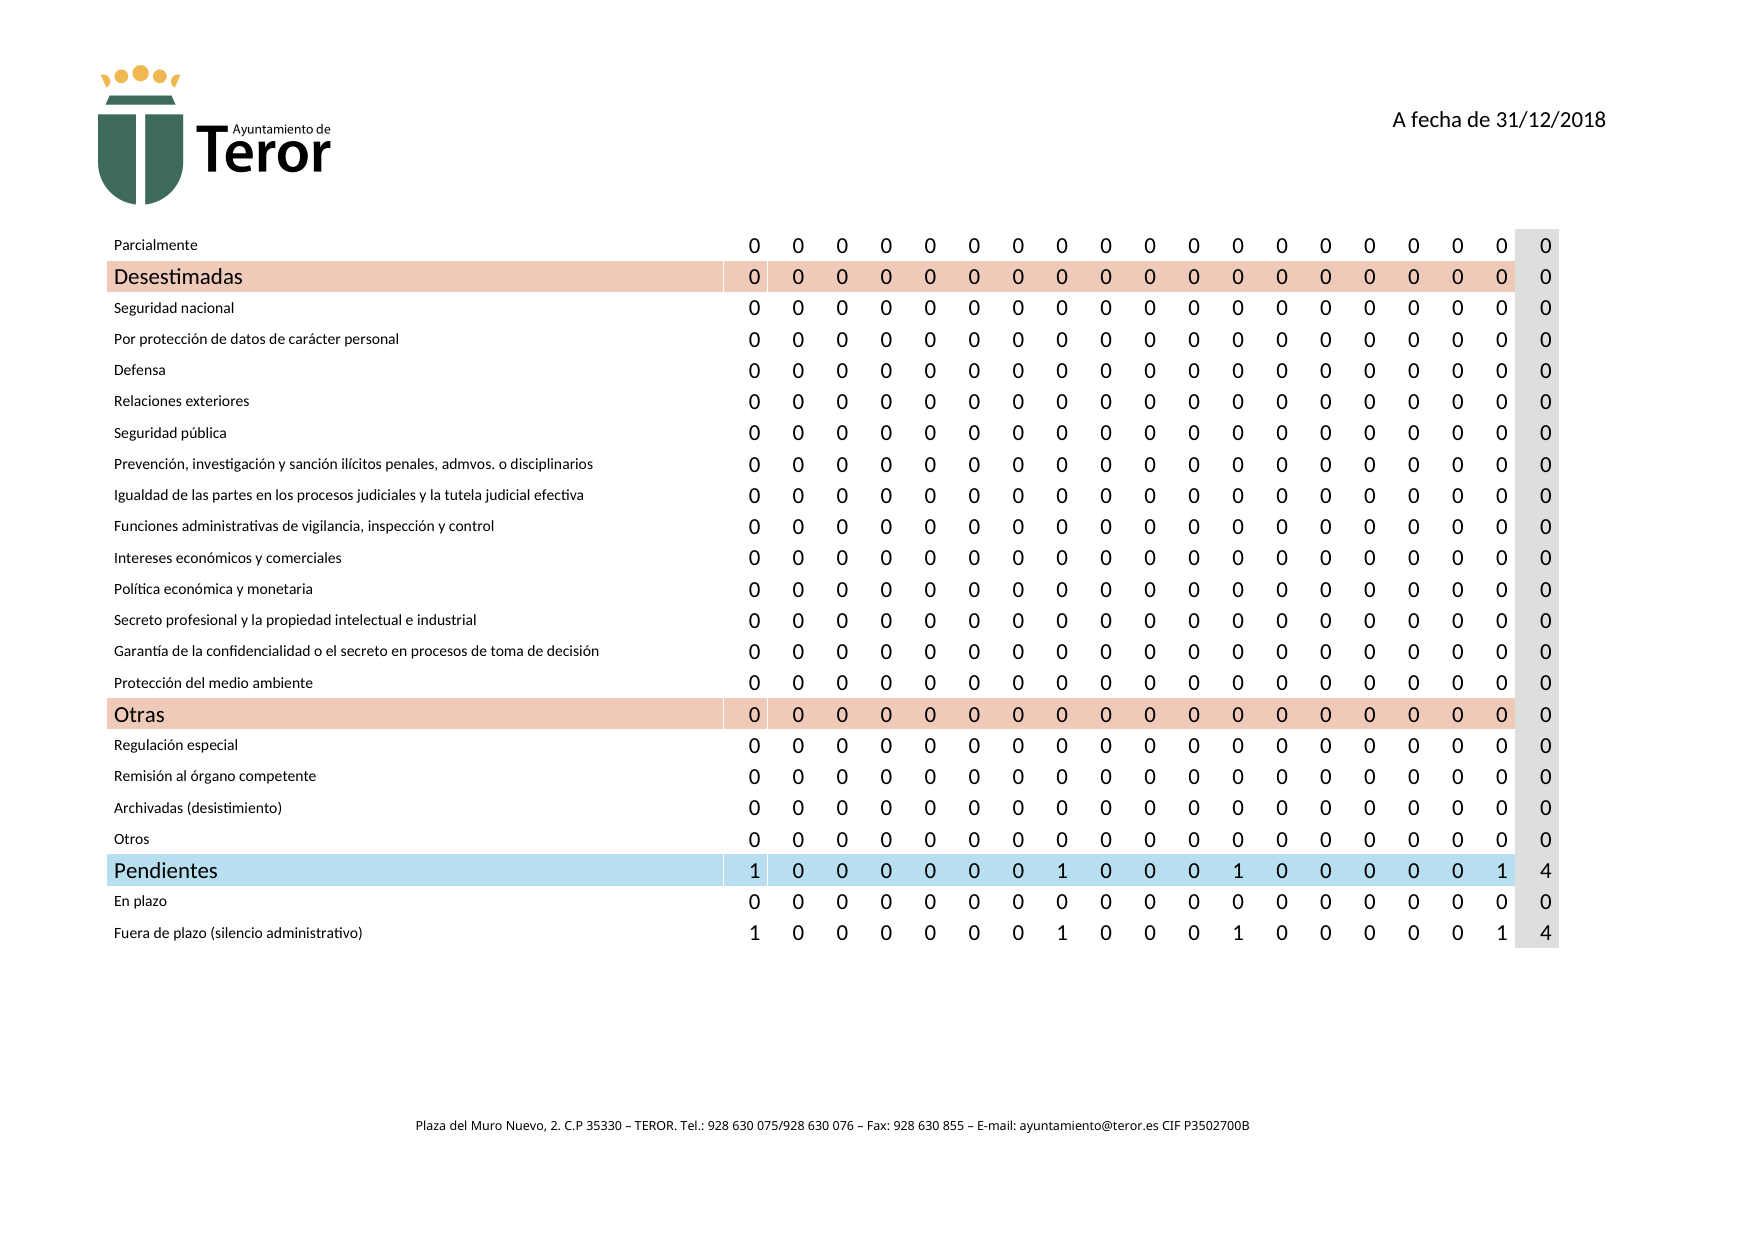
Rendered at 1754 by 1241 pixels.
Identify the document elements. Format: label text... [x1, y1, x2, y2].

table_cell 0 [899, 823, 943, 854]
table_cell 0 [1295, 604, 1339, 636]
table_cell 0 [1427, 386, 1471, 417]
table_cell 0 [1031, 323, 1075, 354]
table_cell 0 [1383, 292, 1427, 323]
table_cell 0 [811, 479, 855, 511]
table_cell 0 [1515, 729, 1559, 761]
table_cell 0 [1295, 386, 1339, 417]
table_cell 0 [987, 823, 1031, 854]
table_cell 0 [943, 667, 987, 698]
table_cell Funciones administrativas de vigilancia, inspección y control [107, 511, 723, 542]
table_cell 0 [1119, 386, 1163, 417]
table_cell 0 [811, 729, 855, 761]
table_cell 0 [943, 354, 987, 386]
table_cell 0 [1075, 792, 1119, 823]
table_cell 0 [1295, 479, 1339, 511]
table_cell 0 [1295, 261, 1339, 292]
table_cell 0 [1163, 729, 1207, 761]
table_cell 0 [855, 542, 899, 573]
table_cell 0 [1119, 573, 1163, 604]
table_cell 0 [1251, 636, 1295, 667]
table_cell 0 [987, 636, 1031, 667]
table_cell 0 [855, 792, 899, 823]
table_cell 0 [943, 323, 987, 354]
table_cell 0 [1119, 917, 1163, 948]
table_cell 0 [1383, 229, 1427, 261]
table_cell 0 [724, 386, 767, 417]
table_cell 0 [1119, 698, 1163, 729]
table_cell 0 [987, 761, 1031, 792]
table_cell 0 [1383, 261, 1427, 292]
table_cell 0 [811, 667, 855, 698]
table_cell 0 [1031, 292, 1075, 323]
table_cell 1 [1031, 854, 1075, 886]
table_cell 0 [1031, 448, 1075, 479]
table_cell 1 [724, 917, 767, 948]
table_cell 0 [1207, 417, 1251, 448]
table_cell 0 [1163, 761, 1207, 792]
table_cell 0 [768, 323, 811, 354]
table_cell 0 [1207, 448, 1251, 479]
table_cell Archivadas (desistimiento) [107, 792, 723, 823]
table_cell 0 [1295, 542, 1339, 573]
table_cell 0 [1471, 667, 1515, 698]
table_cell 0 [1251, 761, 1295, 792]
table_cell 0 [855, 886, 899, 917]
table_cell 0 [768, 292, 811, 323]
table_cell 0 [987, 604, 1031, 636]
table_cell 4 [1515, 854, 1559, 886]
table_cell 0 [1339, 917, 1383, 948]
table_cell 0 [1119, 823, 1163, 854]
table_cell 0 [943, 604, 987, 636]
table_cell 0 [1383, 604, 1427, 636]
table_cell 0 [1295, 354, 1339, 386]
table_cell 0 [1119, 729, 1163, 761]
table_cell 0 [724, 823, 767, 854]
table_cell 0 [1515, 698, 1559, 729]
table_cell 0 [1427, 573, 1471, 604]
table_cell 0 [899, 917, 943, 948]
table_cell 0 [855, 729, 899, 761]
table_cell Seguridad pública [107, 417, 723, 448]
table_cell 0 [1031, 792, 1075, 823]
table_cell 0 [1515, 542, 1559, 573]
table_cell 0 [1207, 667, 1251, 698]
table_cell 0 [1471, 448, 1515, 479]
table_cell 0 [1427, 667, 1471, 698]
table_cell 0 [811, 761, 855, 792]
table_cell 0 [899, 667, 943, 698]
table_cell 0 [1119, 604, 1163, 636]
table_cell 0 [1515, 292, 1559, 323]
table_cell 0 [811, 354, 855, 386]
table_cell 0 [1207, 761, 1251, 792]
table_cell 0 [1075, 761, 1119, 792]
table_cell 0 [1383, 729, 1427, 761]
table_cell 0 [1515, 792, 1559, 823]
table_cell 0 [768, 448, 811, 479]
table_cell 4 [1515, 917, 1559, 948]
table_cell 0 [1471, 698, 1515, 729]
table_cell 0 [1383, 479, 1427, 511]
table_cell 0 [1295, 761, 1339, 792]
table_cell 0 [1295, 573, 1339, 604]
table_cell 0 [811, 292, 855, 323]
table_cell 0 [1251, 667, 1295, 698]
table_cell 0 [1031, 573, 1075, 604]
table_cell 0 [987, 667, 1031, 698]
table_cell 0 [1339, 229, 1383, 261]
table_cell 0 [768, 729, 811, 761]
table_cell 0 [768, 417, 811, 448]
table_cell 0 [1295, 667, 1339, 698]
table_cell Relaciones exteriores [107, 386, 723, 417]
table_cell 0 [1339, 729, 1383, 761]
table_cell 0 [768, 386, 811, 417]
table_cell 0 [987, 386, 1031, 417]
table_cell 0 [724, 417, 767, 448]
table_cell 0 [1207, 292, 1251, 323]
table_cell 0 [1383, 636, 1427, 667]
table_cell 0 [1251, 417, 1295, 448]
table_cell 0 [1471, 823, 1515, 854]
table_cell 0 [1339, 511, 1383, 542]
table_cell 0 [768, 698, 811, 729]
table_cell 0 [1163, 823, 1207, 854]
table_cell 0 [1031, 636, 1075, 667]
table_cell 0 [724, 573, 767, 604]
table_cell 0 [899, 448, 943, 479]
table_cell 0 [1207, 386, 1251, 417]
table_cell 0 [1251, 261, 1295, 292]
table_cell 0 [899, 761, 943, 792]
table_cell Pendientes [107, 854, 723, 886]
table_cell 0 [1515, 323, 1559, 354]
table_cell Defensa [107, 354, 723, 386]
table_cell 0 [1383, 511, 1427, 542]
table_cell Fuera de plazo (silencio administrativo) [107, 917, 723, 948]
table_cell 0 [1207, 823, 1251, 854]
table_cell 0 [768, 479, 811, 511]
table_cell 0 [1207, 604, 1251, 636]
table_cell 0 [1119, 886, 1163, 917]
table_cell 0 [1207, 511, 1251, 542]
table_cell 0 [987, 261, 1031, 292]
table_cell 0 [724, 479, 767, 511]
table_cell 0 [855, 229, 899, 261]
table_cell Secreto profesional y la propiedad intelectual e industrial [107, 604, 723, 636]
table_cell 0 [1163, 636, 1207, 667]
table_cell 0 [943, 729, 987, 761]
table_cell 0 [724, 323, 767, 354]
table_cell 0 [899, 292, 943, 323]
table_cell 0 [987, 292, 1031, 323]
table_cell 1 [1207, 917, 1251, 948]
table_cell 0 [899, 229, 943, 261]
table_cell 0 [724, 604, 767, 636]
table_cell 0 [1207, 479, 1251, 511]
table_cell 0 [1163, 386, 1207, 417]
table_cell 0 [943, 761, 987, 792]
table_cell 0 [1207, 792, 1251, 823]
table_cell 0 [724, 448, 767, 479]
table_cell 0 [1515, 417, 1559, 448]
table_cell 0 [855, 917, 899, 948]
table_cell 0 [1207, 636, 1251, 667]
table_cell 0 [1075, 479, 1119, 511]
table_cell 0 [1427, 854, 1471, 886]
table_cell 0 [899, 542, 943, 573]
table_cell 0 [1339, 417, 1383, 448]
table_cell 0 [1031, 667, 1075, 698]
table_cell 0 [1251, 511, 1295, 542]
table_cell 0 [1383, 886, 1427, 917]
table_cell 0 [1471, 229, 1515, 261]
table_cell 0 [1427, 604, 1471, 636]
table_cell 0 [1383, 823, 1427, 854]
table_cell 0 [1339, 292, 1383, 323]
table_cell 0 [1163, 511, 1207, 542]
table_cell 0 [1515, 886, 1559, 917]
table_cell 0 [724, 636, 767, 667]
table_cell 0 [1031, 886, 1075, 917]
table_cell 0 [1295, 292, 1339, 323]
table_cell 0 [724, 542, 767, 573]
table_cell 0 [987, 354, 1031, 386]
table_cell 0 [1075, 917, 1119, 948]
table_cell 0 [768, 823, 811, 854]
table_cell 0 [1251, 479, 1295, 511]
table_cell 0 [1383, 542, 1427, 573]
table_cell 0 [811, 542, 855, 573]
table_cell 0 [1031, 823, 1075, 854]
table_cell 0 [1031, 761, 1075, 792]
table_cell 0 [1251, 729, 1295, 761]
table_cell 0 [899, 479, 943, 511]
table_cell 0 [1471, 761, 1515, 792]
table_cell 0 [1383, 448, 1427, 479]
table_cell 0 [768, 886, 811, 917]
table_cell 0 [1427, 761, 1471, 792]
table_cell 0 [943, 448, 987, 479]
table_cell 0 [1207, 542, 1251, 573]
table_cell 0 [1471, 542, 1515, 573]
table_cell 0 [1163, 229, 1207, 261]
table_cell 0 [1427, 261, 1471, 292]
table_cell 0 [1119, 636, 1163, 667]
table_cell 0 [768, 511, 811, 542]
table_cell 0 [1515, 386, 1559, 417]
table_cell 0 [1075, 667, 1119, 698]
table_cell 0 [1383, 917, 1427, 948]
table_cell 0 [1295, 448, 1339, 479]
table_cell 0 [1207, 729, 1251, 761]
table_cell 0 [1075, 729, 1119, 761]
table_cell 0 [768, 573, 811, 604]
table_cell 0 [1471, 323, 1515, 354]
table_cell 0 [1163, 667, 1207, 698]
table_cell 0 [1295, 886, 1339, 917]
table_cell 0 [811, 448, 855, 479]
table_cell 0 [1075, 448, 1119, 479]
table_cell Garantía de la confidencialidad o el secreto en procesos de toma de decisión [107, 636, 723, 667]
table_cell 0 [1251, 823, 1295, 854]
table_cell 0 [943, 917, 987, 948]
table_cell 0 [1207, 698, 1251, 729]
table_cell 0 [943, 823, 987, 854]
table_cell 0 [1427, 886, 1471, 917]
table_cell 0 [1295, 823, 1339, 854]
table_cell 0 [811, 261, 855, 292]
table_cell 0 [899, 386, 943, 417]
table_cell 0 [1163, 354, 1207, 386]
table_cell 0 [1383, 323, 1427, 354]
table_cell 0 [1251, 573, 1295, 604]
table_cell 0 [1163, 604, 1207, 636]
table_cell 0 [855, 823, 899, 854]
table_cell 0 [1471, 636, 1515, 667]
table_cell 0 [1427, 417, 1471, 448]
table_cell 0 [1031, 229, 1075, 261]
table_cell 1 [724, 854, 767, 886]
table_cell 0 [1163, 917, 1207, 948]
table_cell 0 [724, 261, 767, 292]
table_cell Prevención, investigación y sanción ilícitos penales, admvos. o disciplinarios [107, 448, 723, 479]
table_cell 0 [1119, 417, 1163, 448]
table_cell 0 [1119, 542, 1163, 573]
table_cell 0 [1075, 417, 1119, 448]
table_cell 0 [724, 229, 767, 261]
table_cell 0 [1295, 917, 1339, 948]
table_cell 0 [1119, 479, 1163, 511]
table_cell 0 [811, 511, 855, 542]
table_cell 0 [1427, 292, 1471, 323]
table_cell 0 [1075, 886, 1119, 917]
table_cell 0 [1427, 792, 1471, 823]
table_cell 0 [943, 292, 987, 323]
table_cell 0 [1163, 854, 1207, 886]
table_cell 0 [855, 417, 899, 448]
table_cell 0 [1427, 917, 1471, 948]
table_cell 0 [1471, 261, 1515, 292]
table_cell 0 [1031, 354, 1075, 386]
table_cell 0 [1163, 448, 1207, 479]
table_cell 0 [1075, 542, 1119, 573]
table_cell 0 [1075, 386, 1119, 417]
table_cell 0 [811, 823, 855, 854]
table_cell 0 [987, 479, 1031, 511]
table_cell 0 [811, 854, 855, 886]
table_cell 0 [1251, 886, 1295, 917]
table_cell 0 [1251, 354, 1295, 386]
table_cell 0 [1427, 354, 1471, 386]
table_cell 0 [1163, 792, 1207, 823]
table_cell 0 [987, 229, 1031, 261]
table_cell 0 [724, 667, 767, 698]
table_cell 0 [1119, 667, 1163, 698]
table_cell 0 [987, 511, 1031, 542]
table_cell 0 [1119, 261, 1163, 292]
table_cell 0 [899, 261, 943, 292]
table_cell 0 [1163, 542, 1207, 573]
table_cell 0 [943, 573, 987, 604]
table_cell 0 [1383, 667, 1427, 698]
table_cell 0 [1075, 636, 1119, 667]
table_cell 0 [811, 917, 855, 948]
table_cell 0 [1119, 323, 1163, 354]
table_cell 0 [1339, 636, 1383, 667]
table_cell 0 [1031, 542, 1075, 573]
table_cell Por protección de datos de carácter personal [107, 323, 723, 354]
table_cell 0 [943, 417, 987, 448]
table_cell 0 [1383, 386, 1427, 417]
table_cell 0 [1163, 573, 1207, 604]
table_cell 0 [855, 636, 899, 667]
table_cell 0 [1339, 261, 1383, 292]
table_cell 0 [1075, 323, 1119, 354]
table_cell 0 [1295, 417, 1339, 448]
table_cell 0 [811, 698, 855, 729]
table_cell 0 [1031, 604, 1075, 636]
table_cell 0 [855, 854, 899, 886]
table_cell 0 [943, 542, 987, 573]
table_cell 0 [899, 698, 943, 729]
table_cell 0 [899, 604, 943, 636]
table_cell 0 [768, 229, 811, 261]
table_cell 0 [899, 511, 943, 542]
table_cell 0 [1427, 323, 1471, 354]
table_cell 0 [724, 292, 767, 323]
table_cell 0 [987, 573, 1031, 604]
table_cell 0 [1075, 698, 1119, 729]
table_cell 0 [1251, 292, 1295, 323]
table_cell 0 [1515, 604, 1559, 636]
table_cell 0 [1471, 604, 1515, 636]
table_cell 0 [1119, 292, 1163, 323]
table_cell 0 [987, 854, 1031, 886]
table_cell 0 [1119, 792, 1163, 823]
table_cell 0 [724, 886, 767, 917]
table_cell 0 [1383, 761, 1427, 792]
table_cell 0 [987, 417, 1031, 448]
table_cell 0 [811, 417, 855, 448]
table_cell 0 [987, 542, 1031, 573]
table_cell 0 [1207, 323, 1251, 354]
table_cell 0 [855, 323, 899, 354]
table_cell 0 [1119, 229, 1163, 261]
table_cell Intereses económicos y comerciales [107, 542, 723, 573]
table_cell Otras [107, 698, 723, 729]
table_cell 0 [1339, 354, 1383, 386]
table_cell 0 [1207, 261, 1251, 292]
table_cell 0 [899, 573, 943, 604]
table_cell 0 [1427, 511, 1471, 542]
table_cell 0 [943, 854, 987, 886]
table_cell 0 [1515, 573, 1559, 604]
table_cell 0 [1339, 448, 1383, 479]
table_cell 0 [1031, 698, 1075, 729]
table_cell 0 [811, 323, 855, 354]
table_cell 0 [943, 886, 987, 917]
table_cell Regulación especial [107, 729, 723, 761]
table_cell 0 [943, 511, 987, 542]
table_cell 0 [987, 917, 1031, 948]
table_cell 0 [768, 636, 811, 667]
table_cell 0 [1295, 511, 1339, 542]
table_cell 0 [1515, 448, 1559, 479]
table_cell 0 [1075, 292, 1119, 323]
table_cell 0 [1031, 261, 1075, 292]
table_cell 0 [1295, 698, 1339, 729]
table_cell 0 [1339, 604, 1383, 636]
table_cell 0 [1515, 479, 1559, 511]
table_cell 0 [1295, 854, 1339, 886]
table_cell 0 [987, 448, 1031, 479]
table_cell 0 [943, 479, 987, 511]
table_cell 0 [1383, 854, 1427, 886]
table_cell 0 [899, 886, 943, 917]
table_cell 0 [943, 261, 987, 292]
table_cell 0 [1075, 354, 1119, 386]
table_cell 0 [1251, 917, 1295, 948]
table_cell 0 [855, 573, 899, 604]
table_cell En plazo [107, 886, 723, 917]
table_cell 0 [1163, 292, 1207, 323]
table_cell 0 [899, 417, 943, 448]
table_cell 0 [1251, 542, 1295, 573]
table_cell 0 [768, 761, 811, 792]
table_cell 0 [1471, 292, 1515, 323]
table_cell 0 [855, 448, 899, 479]
table_cell 0 [855, 667, 899, 698]
table_cell 0 [1119, 511, 1163, 542]
table_cell 0 [1251, 386, 1295, 417]
table_cell 0 [1295, 636, 1339, 667]
table_cell 0 [987, 729, 1031, 761]
table_cell 0 [811, 573, 855, 604]
table_cell 0 [1471, 886, 1515, 917]
table_cell 0 [943, 698, 987, 729]
table_cell 0 [855, 698, 899, 729]
table_cell 0 [1207, 229, 1251, 261]
table_cell 0 [899, 354, 943, 386]
table_cell 0 [1515, 667, 1559, 698]
table_cell 0 [1515, 354, 1559, 386]
table_cell 0 [1251, 854, 1295, 886]
table_cell 0 [1339, 761, 1383, 792]
table_cell 0 [1427, 698, 1471, 729]
table_cell 0 [943, 792, 987, 823]
table_cell 0 [1075, 823, 1119, 854]
table_cell 0 [987, 886, 1031, 917]
table_cell 0 [943, 229, 987, 261]
table_cell 0 [1075, 511, 1119, 542]
table_cell Parcialmente [107, 229, 723, 261]
table_cell 0 [811, 636, 855, 667]
table_cell 0 [1075, 261, 1119, 292]
table_cell 0 [1163, 479, 1207, 511]
table_cell 0 [724, 792, 767, 823]
table_cell 0 [768, 854, 811, 886]
table_cell 0 [1339, 698, 1383, 729]
table_cell 0 [1471, 354, 1515, 386]
table_cell 0 [855, 386, 899, 417]
table_cell 0 [1119, 354, 1163, 386]
table_cell 0 [1119, 761, 1163, 792]
table_cell 0 [1295, 792, 1339, 823]
table_cell 0 [899, 854, 943, 886]
table_cell 0 [811, 886, 855, 917]
table_cell 0 [1251, 604, 1295, 636]
table_cell 0 [855, 261, 899, 292]
table_cell 0 [768, 354, 811, 386]
table_cell 0 [768, 917, 811, 948]
table_cell 0 [1251, 792, 1295, 823]
table_cell 0 [1251, 698, 1295, 729]
table_cell 0 [1207, 354, 1251, 386]
table_cell 0 [855, 479, 899, 511]
table_cell 0 [1471, 729, 1515, 761]
table_cell 0 [1119, 448, 1163, 479]
table_cell 0 [1515, 511, 1559, 542]
table_cell 0 [1383, 792, 1427, 823]
table_cell 0 [1427, 229, 1471, 261]
table_cell 0 [987, 323, 1031, 354]
table_cell 0 [1031, 386, 1075, 417]
table_cell 1 [1471, 917, 1515, 948]
table_cell 1 [1031, 917, 1075, 948]
table_cell 0 [1295, 229, 1339, 261]
table_cell Desestimadas [107, 261, 723, 292]
table_cell 0 [1339, 542, 1383, 573]
table_cell 0 [768, 542, 811, 573]
table_cell 0 [1251, 229, 1295, 261]
table_cell 0 [1251, 448, 1295, 479]
table_cell 0 [811, 229, 855, 261]
table_cell 0 [1427, 729, 1471, 761]
table_cell 0 [855, 292, 899, 323]
table_cell 0 [1515, 261, 1559, 292]
table_cell 0 [724, 354, 767, 386]
table_cell 0 [1471, 511, 1515, 542]
table_cell 0 [855, 354, 899, 386]
table_cell 0 [1031, 729, 1075, 761]
table_cell 0 [855, 511, 899, 542]
table_cell 0 [1383, 354, 1427, 386]
table_cell 0 [1119, 854, 1163, 886]
table_cell 0 [1471, 386, 1515, 417]
table_cell 1 [1471, 854, 1515, 886]
table_cell 0 [899, 729, 943, 761]
table_cell 0 [1471, 479, 1515, 511]
table_cell 0 [1427, 479, 1471, 511]
table_cell Remisión al órgano competente [107, 761, 723, 792]
table_cell 0 [1339, 854, 1383, 886]
table_cell 0 [1339, 792, 1383, 823]
table_cell 0 [1163, 261, 1207, 292]
table_cell 0 [1471, 417, 1515, 448]
table_cell 0 [943, 636, 987, 667]
table_cell 0 [943, 386, 987, 417]
table_cell 0 [768, 261, 811, 292]
table_cell 0 [1295, 323, 1339, 354]
table_cell 1 [1207, 854, 1251, 886]
table_cell 0 [1339, 386, 1383, 417]
table_cell 0 [987, 698, 1031, 729]
table_cell 0 [1383, 417, 1427, 448]
table_cell 0 [1427, 636, 1471, 667]
table_cell 0 [768, 792, 811, 823]
table_cell 0 [1515, 636, 1559, 667]
table_cell 0 [899, 792, 943, 823]
table_cell 0 [1251, 323, 1295, 354]
table_cell 0 [1031, 511, 1075, 542]
table_cell 0 [1339, 886, 1383, 917]
table_cell 0 [1075, 854, 1119, 886]
table_cell 0 [855, 761, 899, 792]
table_cell 0 [1427, 823, 1471, 854]
table_cell 0 [1031, 417, 1075, 448]
table_cell 0 [1163, 698, 1207, 729]
table_cell 0 [1339, 479, 1383, 511]
table_cell 0 [1163, 417, 1207, 448]
table_cell 0 [855, 604, 899, 636]
table_cell 0 [1427, 448, 1471, 479]
table_cell 0 [1515, 823, 1559, 854]
table_cell 0 [1427, 542, 1471, 573]
table_cell 0 [724, 698, 767, 729]
table_cell 0 [768, 604, 811, 636]
table_cell 0 [1471, 792, 1515, 823]
table_cell Política económica y monetaria [107, 573, 723, 604]
table_cell 0 [1207, 573, 1251, 604]
table_cell 0 [811, 604, 855, 636]
table_cell Protección del medio ambiente [107, 667, 723, 698]
table_cell Igualdad de las partes en los procesos judiciales y la tutela judicial efectiva [107, 479, 723, 511]
table_cell 0 [768, 667, 811, 698]
table_cell 0 [899, 636, 943, 667]
table_cell 0 [1075, 604, 1119, 636]
table_cell 0 [1031, 479, 1075, 511]
table_cell 0 [1471, 573, 1515, 604]
table_cell 0 [1075, 573, 1119, 604]
table_cell 0 [811, 792, 855, 823]
table_cell 0 [1339, 667, 1383, 698]
table_cell 0 [1339, 573, 1383, 604]
table_cell 0 [899, 323, 943, 354]
table_cell 0 [1295, 729, 1339, 761]
table_cell Seguridad nacional [107, 292, 723, 323]
table_cell 0 [1383, 698, 1427, 729]
table_cell 0 [1515, 229, 1559, 261]
table_cell 0 [1075, 229, 1119, 261]
table_cell 0 [724, 729, 767, 761]
table_cell 0 [1515, 761, 1559, 792]
table_cell 0 [1163, 323, 1207, 354]
table_cell 0 [1339, 823, 1383, 854]
table_cell 0 [724, 761, 767, 792]
table_cell 0 [1339, 323, 1383, 354]
table_cell 0 [1207, 886, 1251, 917]
table_cell 0 [811, 386, 855, 417]
table_cell 0 [987, 792, 1031, 823]
table_cell Otros [107, 823, 723, 854]
table_cell 0 [1383, 573, 1427, 604]
table_cell 0 [724, 511, 767, 542]
table_cell 0 [1163, 886, 1207, 917]
